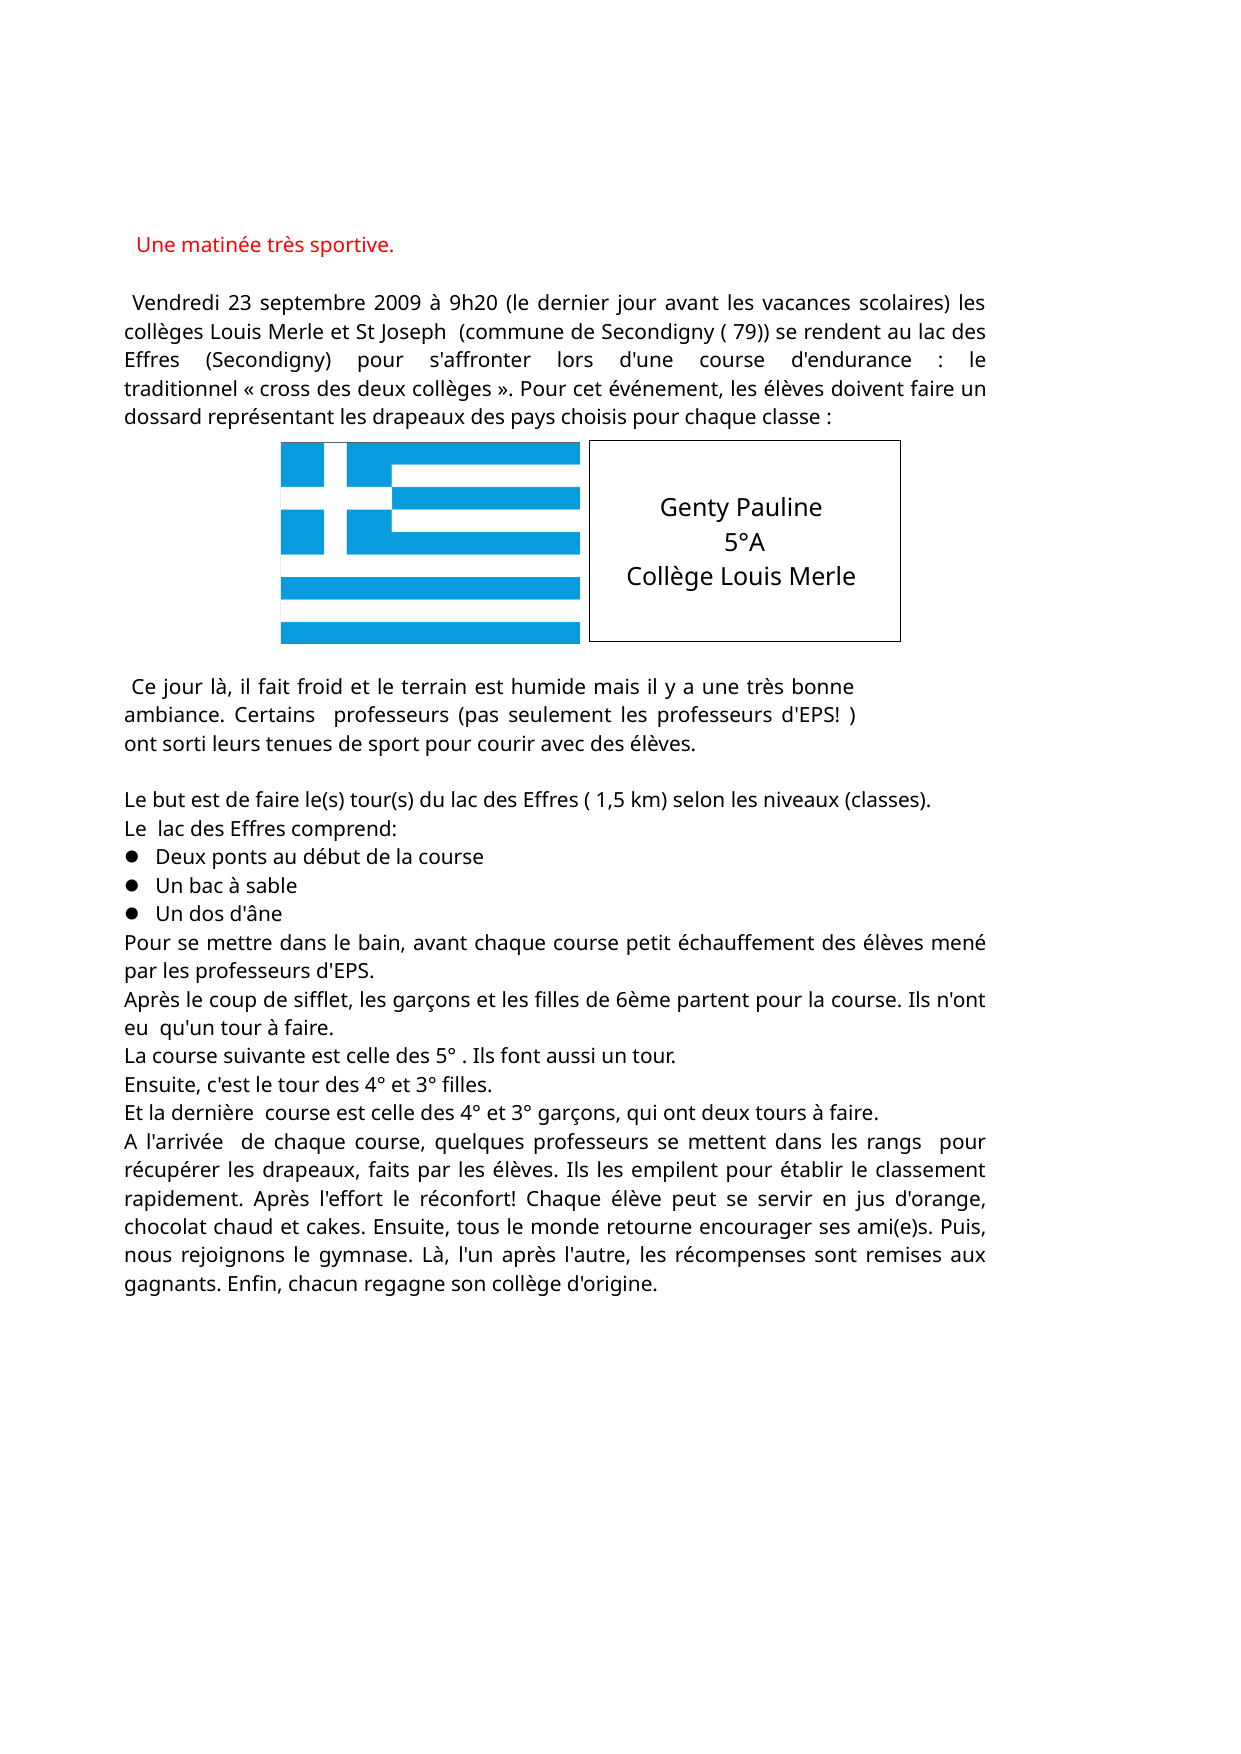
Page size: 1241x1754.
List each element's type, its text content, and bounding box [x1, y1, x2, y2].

picture [392, 510, 580, 532]
table_header Une matinée très sportive. Vendredi 23 septembre 2009 à 9h20 (le dernier jour avant les vacances scolaires) les collèges Louis Merle et St Joseph (commune de Secondigny ( 79)) se rendent au lac des Effres (Secondigny) pour s'affronter lors d'une course d'endurance : le traditionnel « cross des deux collèges ». Pour cet événement, les élèves doivent faire un dossard représentant les drapeaux des pays choisis pour chaque classe : Ce jour là, il fait froid et le terrain est humide mais il y a une très bonne ambiance. Certains professeurs (pas seulement les professeurs d'EPS! ) ont sorti leurs tenues de sport pour courir avec des élèves. Le but est de faire le(s) tour(s) du lac des Effres ( 1,5 km) selon les niveaux (classes). Le lac des Effres comprend: l Deux ponts au début de la course l Un bac à sable l Un dos d'âne Pour se mettre dans le bain, avant chaque course petit échauffement des élèves mené par les professeurs d'EPS. Après le coup de sifflet, les garçons et les filles de 6ème partent pour la course. Ils n'ont eu qu'un tour à faire. La course suivante est celle des 5° . Ils font aussi un tour. Ensuite, c'est le tour des 4° et 3° filles. Et la dernière course est celle des 4° et 3° garçons, qui ont deux tours à faire. A l'arrivée de chaque course, quelques professeurs se mettent dans les rangs pour récupérer les drapeaux, faits par les élèves. Ils les empilent pour établir le classement rapidement. Après l'effort le réconfort! Chaque élève peut se servir en jus d'orange, chocolat chaud et cakes. Ensuite, tous le monde retourne encourager ses ami(e)s. Puis, nous rejoignons le gymnase. Là, l'un après l'autre, les récompenses sont remises aux gagnants. Enfin, chacun regagne son collège d'origine. [118, 220, 993, 643]
picture [280, 600, 580, 622]
table_header Une matinée très sportive. Vendredi 23 septembre 2009 à 9h20 (le dernier jour avant les vacances scolaires) les collèges Louis Merle et St Joseph (commune de Secondigny ( 79)) se rendent au lac des Effres (Secondigny) pour s'affronter lors d'une course d'endurance : le traditionnel « cross des deux collèges ». Pour cet événement, les élèves doivent faire un dossard représentant les drapeaux des pays choisis pour chaque classe : Ce jour là, il fait froid et le terrain est humide mais il y a une très bonne ambiance. Certains professeurs (pas seulement les professeurs d'EPS! ) ont sorti leurs tenues de sport pour courir avec des élèves. Le but est de faire le(s) tour(s) du lac des Effres ( 1,5 km) selon les niveaux (classes). Le lac des Effres comprend: l Deux ponts au début de la course l Un bac à sable l Un dos d'âne Pour se mettre dans le bain, avant chaque course petit échauffement des élèves mené par les professeurs d'EPS. Après le coup de sifflet, les garçons et les filles de 6ème partent pour la course. Ils n'ont eu qu'un tour à faire. La course suivante est celle des 5° . Ils font aussi un tour. Ensuite, c'est le tour des 4° et 3° filles. Et la dernière course est celle des 4° et 3° garçons, qui ont deux tours à faire. A l'arrivée de chaque course, quelques professeurs se mettent dans les rangs pour récupérer les drapeaux, faits par les élèves. Ils les empilent pour établir le classement rapidement. Après l'effort le réconfort! Chaque élève peut se servir en jus d'orange, chocolat chaud et cakes. Ensuite, tous le monde retourne encourager ses ami(e)s. Puis, nous rejoignons le gymnase. Là, l'un après l'autre, les récompenses sont remises aux gagnants. Enfin, chacun regagne son collège d'origine. [118, 644, 993, 1379]
picture [280, 442, 580, 576]
